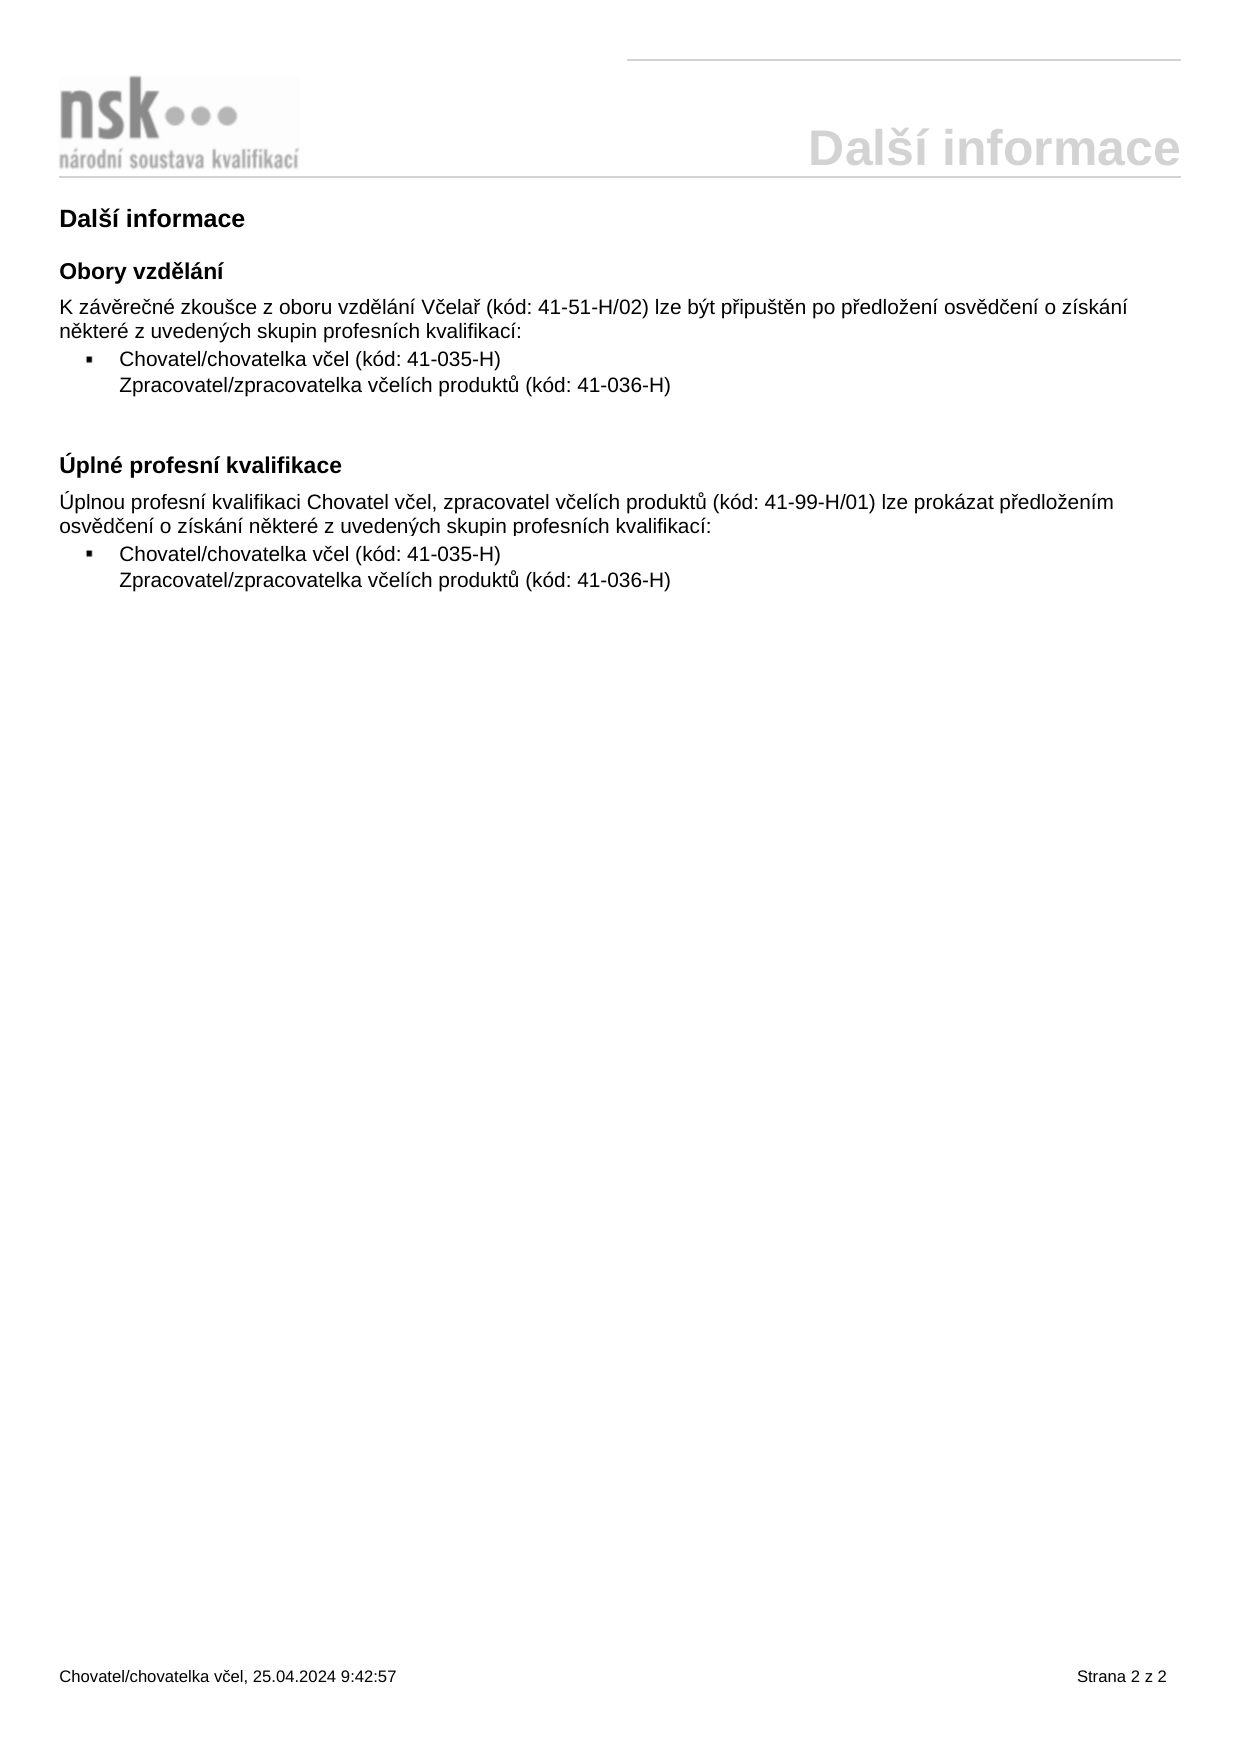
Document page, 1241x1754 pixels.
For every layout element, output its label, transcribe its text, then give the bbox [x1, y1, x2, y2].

table_cell [627, 625, 861, 924]
table_cell [1167, 430, 1181, 442]
table_cell [482, 194, 619, 200]
table_cell [861, 343, 1167, 347]
table_cell [59, 236, 119, 248]
table_cell [627, 536, 861, 542]
table_cell Obory vzdělání [59, 248, 1181, 295]
picture [59, 347, 119, 372]
table_cell [482, 171, 619, 176]
table_cell Úplnou profesní kvalifikaci Chovatel včel, zpracovatel včelích produktů (kód: 41-99-H/01) lze prokázat předložením osvědčení o získání některé z uvedených skupin profesních kvalifikací: [59, 490, 1181, 536]
table_cell [482, 236, 619, 248]
table_cell Chovatel/chovatelka včel, 25.04.2024 9:42:57 [59, 1658, 861, 1694]
table_cell [861, 194, 1167, 200]
picture [58, 59, 620, 171]
table_cell [861, 236, 1167, 248]
table_cell [1167, 1658, 1181, 1694]
table_cell [619, 194, 627, 200]
table_cell [619, 430, 627, 442]
table_cell [59, 1442, 119, 1658]
table_cell [1167, 925, 1181, 1224]
table_cell [619, 170, 627, 176]
table_cell Chovatel/chovatelka včel (kód: 41-035-H) [119, 542, 1181, 567]
table_cell [119, 171, 482, 176]
table_cell [627, 430, 861, 442]
table_cell [119, 591, 482, 624]
table_cell K závěrečné zkoušce z oboru vzdělání Včelař (kód: 41-51-H/02) lze být připuštěn po předložení osvědčení o získání některé z uvedených skupin profesních kvalifikací: [59, 295, 1181, 343]
table_cell [1167, 236, 1181, 248]
table_cell [59, 1225, 119, 1442]
table_cell [861, 430, 1167, 442]
table_cell [59, 568, 119, 591]
table_cell [119, 398, 482, 429]
table_cell Chovatel/chovatelka včel (kód: 41-035-H) [119, 347, 1181, 373]
table_cell [59, 194, 119, 200]
table_cell Zpracovatel/zpracovatelka včelích produktů (kód: 41-036-H) [119, 568, 1181, 591]
table_cell [619, 625, 627, 924]
table_cell [620, 59, 627, 170]
table_cell [619, 236, 627, 248]
table_cell [627, 398, 861, 429]
table_cell [627, 591, 861, 624]
table_cell [1167, 1442, 1181, 1658]
table_cell [482, 591, 619, 624]
table_cell [1167, 343, 1181, 347]
table_cell [1167, 398, 1181, 429]
table_cell [619, 1225, 627, 1442]
table_cell [59, 591, 119, 624]
table_cell Úplné profesní kvalifikace [59, 442, 1181, 489]
table_cell [119, 343, 482, 347]
table_cell [861, 625, 1167, 924]
table_cell [119, 236, 482, 248]
table_cell [482, 925, 619, 1224]
table_cell [1167, 625, 1181, 924]
table_cell [482, 1442, 619, 1658]
table_cell [861, 536, 1167, 542]
table_cell [861, 1225, 1167, 1442]
table_cell [482, 430, 619, 442]
table_cell [861, 1442, 1167, 1658]
table_cell [619, 591, 627, 624]
table_cell [1167, 591, 1181, 624]
table_cell [627, 194, 861, 200]
table_cell [119, 194, 482, 200]
table_cell [59, 343, 119, 347]
table_cell [59, 178, 1181, 194]
table_cell [861, 591, 1167, 624]
table_cell [627, 1225, 861, 1442]
table_cell [119, 625, 482, 924]
table_cell [627, 925, 861, 1224]
table_cell [119, 1442, 482, 1658]
table_cell [59, 373, 119, 398]
table_cell [619, 1442, 627, 1658]
table_cell [1167, 194, 1181, 200]
picture [59, 542, 119, 566]
table_cell [59, 398, 119, 429]
table_cell [482, 398, 619, 429]
table_cell Zpracovatel/zpracovatelka včelích produktů (kód: 41-036-H) [119, 373, 1181, 398]
table_cell [119, 925, 482, 1224]
table_cell [627, 236, 861, 248]
table_cell [1167, 536, 1181, 542]
table_cell [1167, 1225, 1181, 1442]
table_cell [59, 536, 119, 542]
table_cell Strana 2 z 2 [861, 1658, 1167, 1694]
table_cell Další informace [59, 200, 1181, 236]
table_cell [119, 1225, 482, 1442]
table_cell [619, 536, 627, 542]
table_cell [119, 430, 482, 442]
table_cell [861, 398, 1167, 429]
table_cell [619, 398, 627, 429]
table_cell [59, 430, 119, 442]
table_cell Další informace [627, 61, 1181, 176]
table_cell [482, 1225, 619, 1442]
table_cell [482, 625, 619, 924]
table_cell [627, 343, 861, 347]
table_cell [619, 925, 627, 1224]
table_cell [119, 536, 482, 542]
table_cell [59, 171, 119, 176]
table_cell [59, 925, 119, 1224]
table_cell [482, 536, 619, 542]
table_cell [482, 343, 619, 347]
table_cell [861, 925, 1167, 1224]
table_cell [627, 1442, 861, 1658]
table_cell [59, 625, 119, 924]
